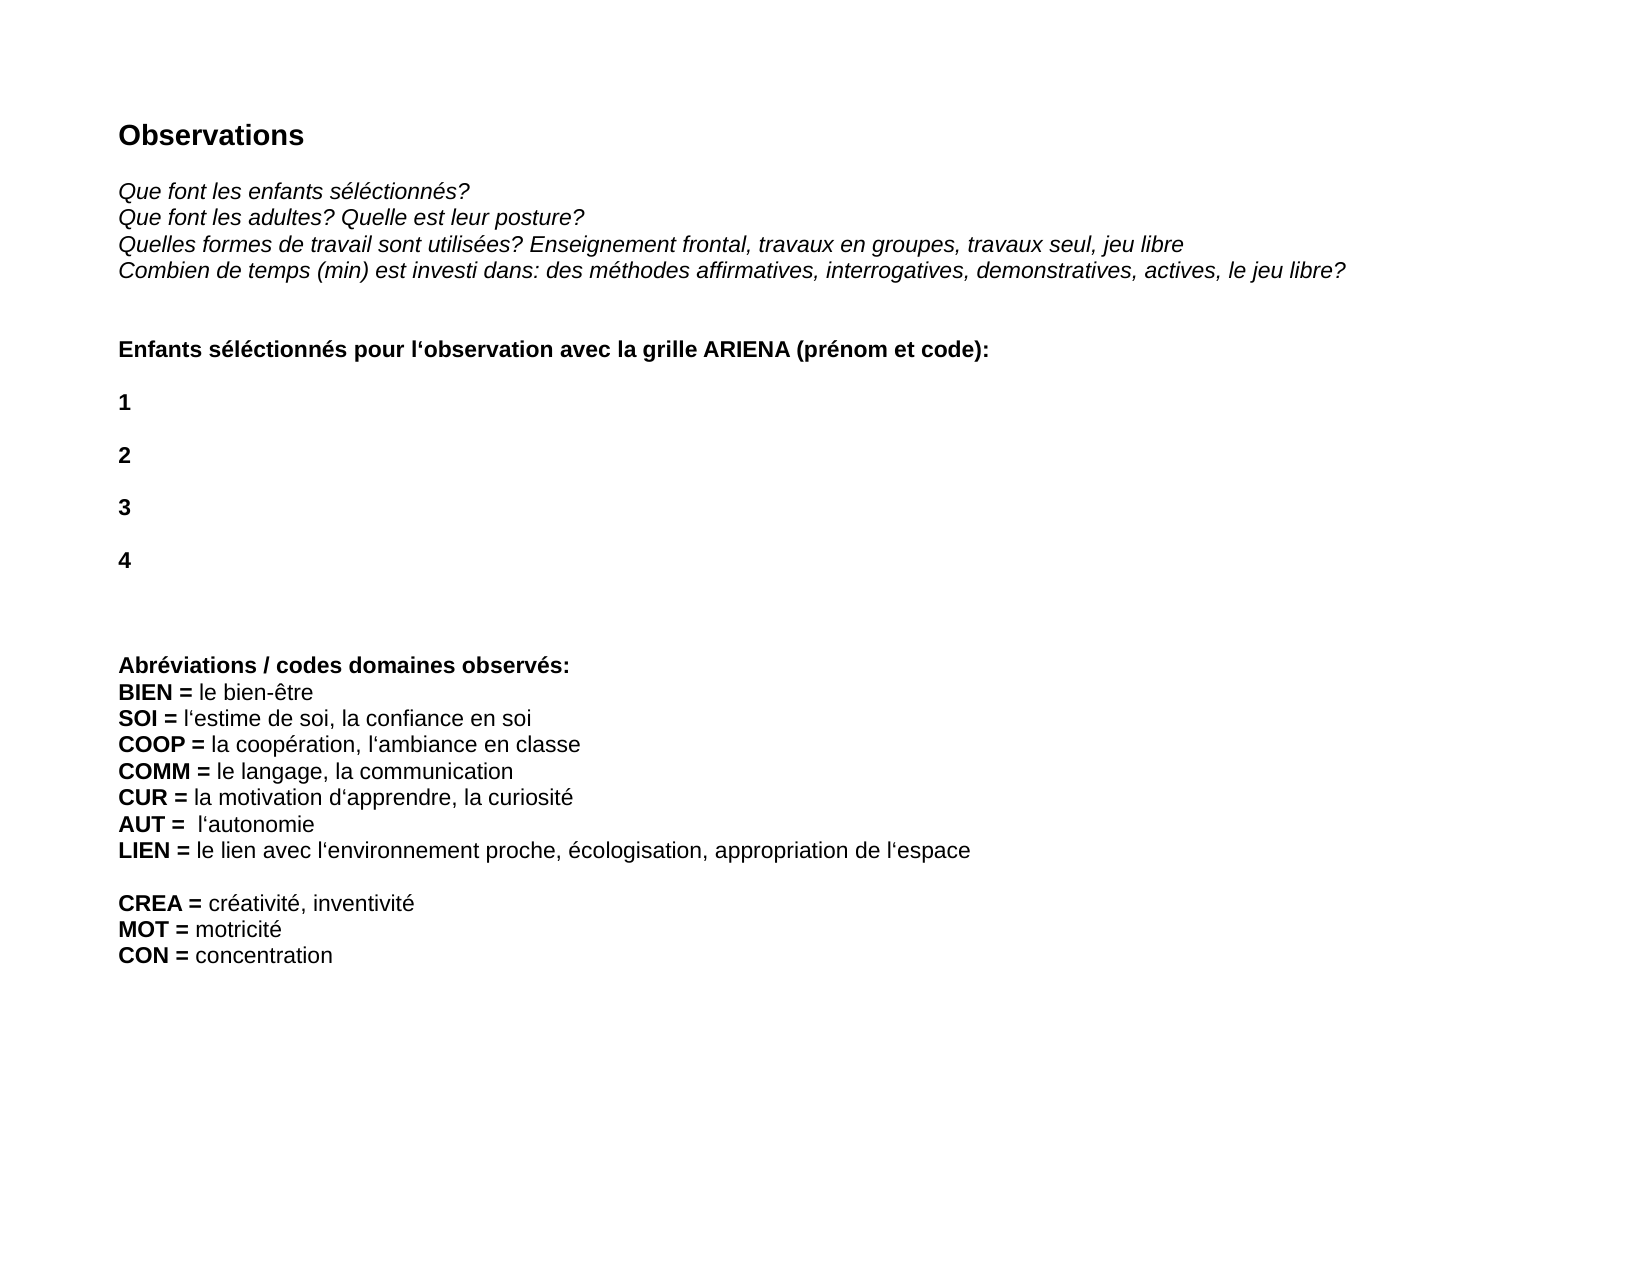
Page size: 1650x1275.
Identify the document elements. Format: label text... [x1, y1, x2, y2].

text Quelles formes de travail sont utilisées? Enseignement frontal, travaux en groupes, travaux seul, jeu libre [118, 231, 1532, 257]
text BIEN = le bien-être [118, 679, 1532, 705]
text AUT = l‘autonomie [118, 811, 1532, 837]
text COMM = le langage, la communication [118, 758, 1532, 784]
text 4 [118, 547, 1532, 573]
text CUR = la motivation d‘apprendre, la curiosité [118, 784, 1532, 811]
text 2 [118, 442, 1532, 468]
text LIEN = le lien avec l‘environnement proche, écologisation, appropriation de l‘espace [118, 837, 1532, 863]
text Observations [118, 118, 1532, 152]
text CREA = créativité, inventivité [118, 889, 1532, 916]
text SOI = l‘estime de soi, la confiance en soi [118, 705, 1532, 731]
text MOT = motricité [118, 916, 1532, 942]
text Abréviations / codes domaines observés: [118, 652, 1532, 679]
text Combien de temps (min) est investi dans: des méthodes affirmatives, interrogatives, demonstratives, actives, le jeu libre? [118, 257, 1532, 283]
text COOP = la coopération, l‘ambiance en classe [118, 731, 1532, 758]
text CON = concentration [118, 942, 1532, 969]
text Enfants séléctionnés pour l‘observation avec la grille ARIENA (prénom et code): [118, 336, 1532, 362]
text Que font les enfants séléctionnés? [118, 178, 1532, 204]
text Que font les adultes? Quelle est leur posture? [118, 204, 1532, 231]
text 1 [118, 389, 1532, 415]
text 3 [118, 494, 1532, 521]
